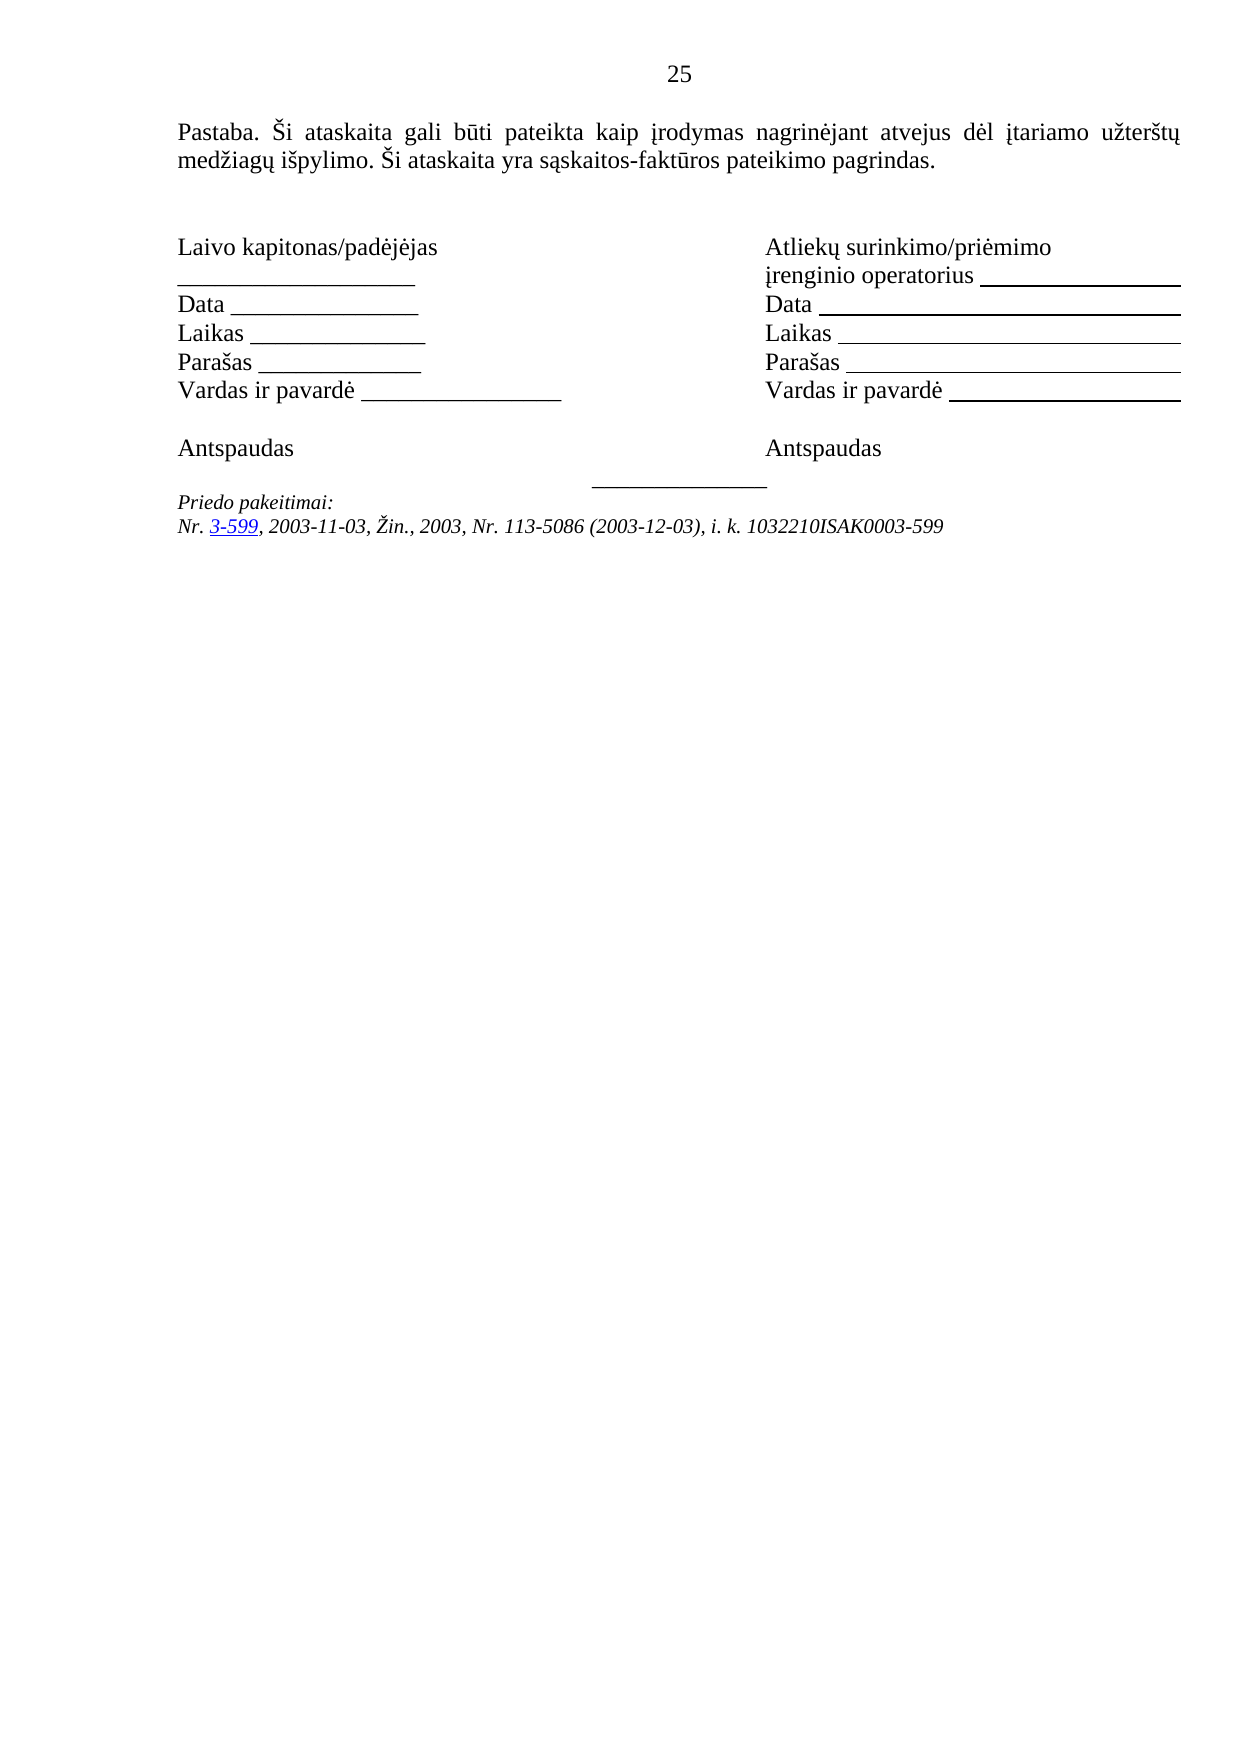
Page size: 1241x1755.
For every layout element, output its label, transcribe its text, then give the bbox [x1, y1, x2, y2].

text ______________ [177, 462, 1181, 490]
text Vardas ir pavardė ________________ Vardas ir pavardė [177, 375, 1181, 404]
text Parašas _____________ Parašas [177, 347, 1181, 375]
text Antspaudas Antspaudas [177, 433, 1181, 462]
text Data _______________ Data [177, 289, 1181, 318]
text Laikas ______________ Laikas [177, 318, 1181, 347]
text ___________________ įrenginio operatorius [177, 260, 1181, 289]
text Priedo pakeitimai: [177, 490, 1181, 514]
text Pastaba. Ši ataskaita gali būti pateikta kaip įrodymas nagrinėjant atvejus dėl įtariamo užterštų medžiagų išpylimo. Ši ataskaita yra sąskaitos-faktūros pateikimo pagrindas. [177, 117, 1181, 174]
text Nr. 3-599, 2003-11-03, Žin., 2003, Nr. 113-5086 (2003-12-03), i. k. 1032210ISAK0003-599 [177, 514, 1181, 538]
text Laivo kapitonas/padėjėjas Atliekų surinkimo/priėmimo [177, 232, 1181, 260]
